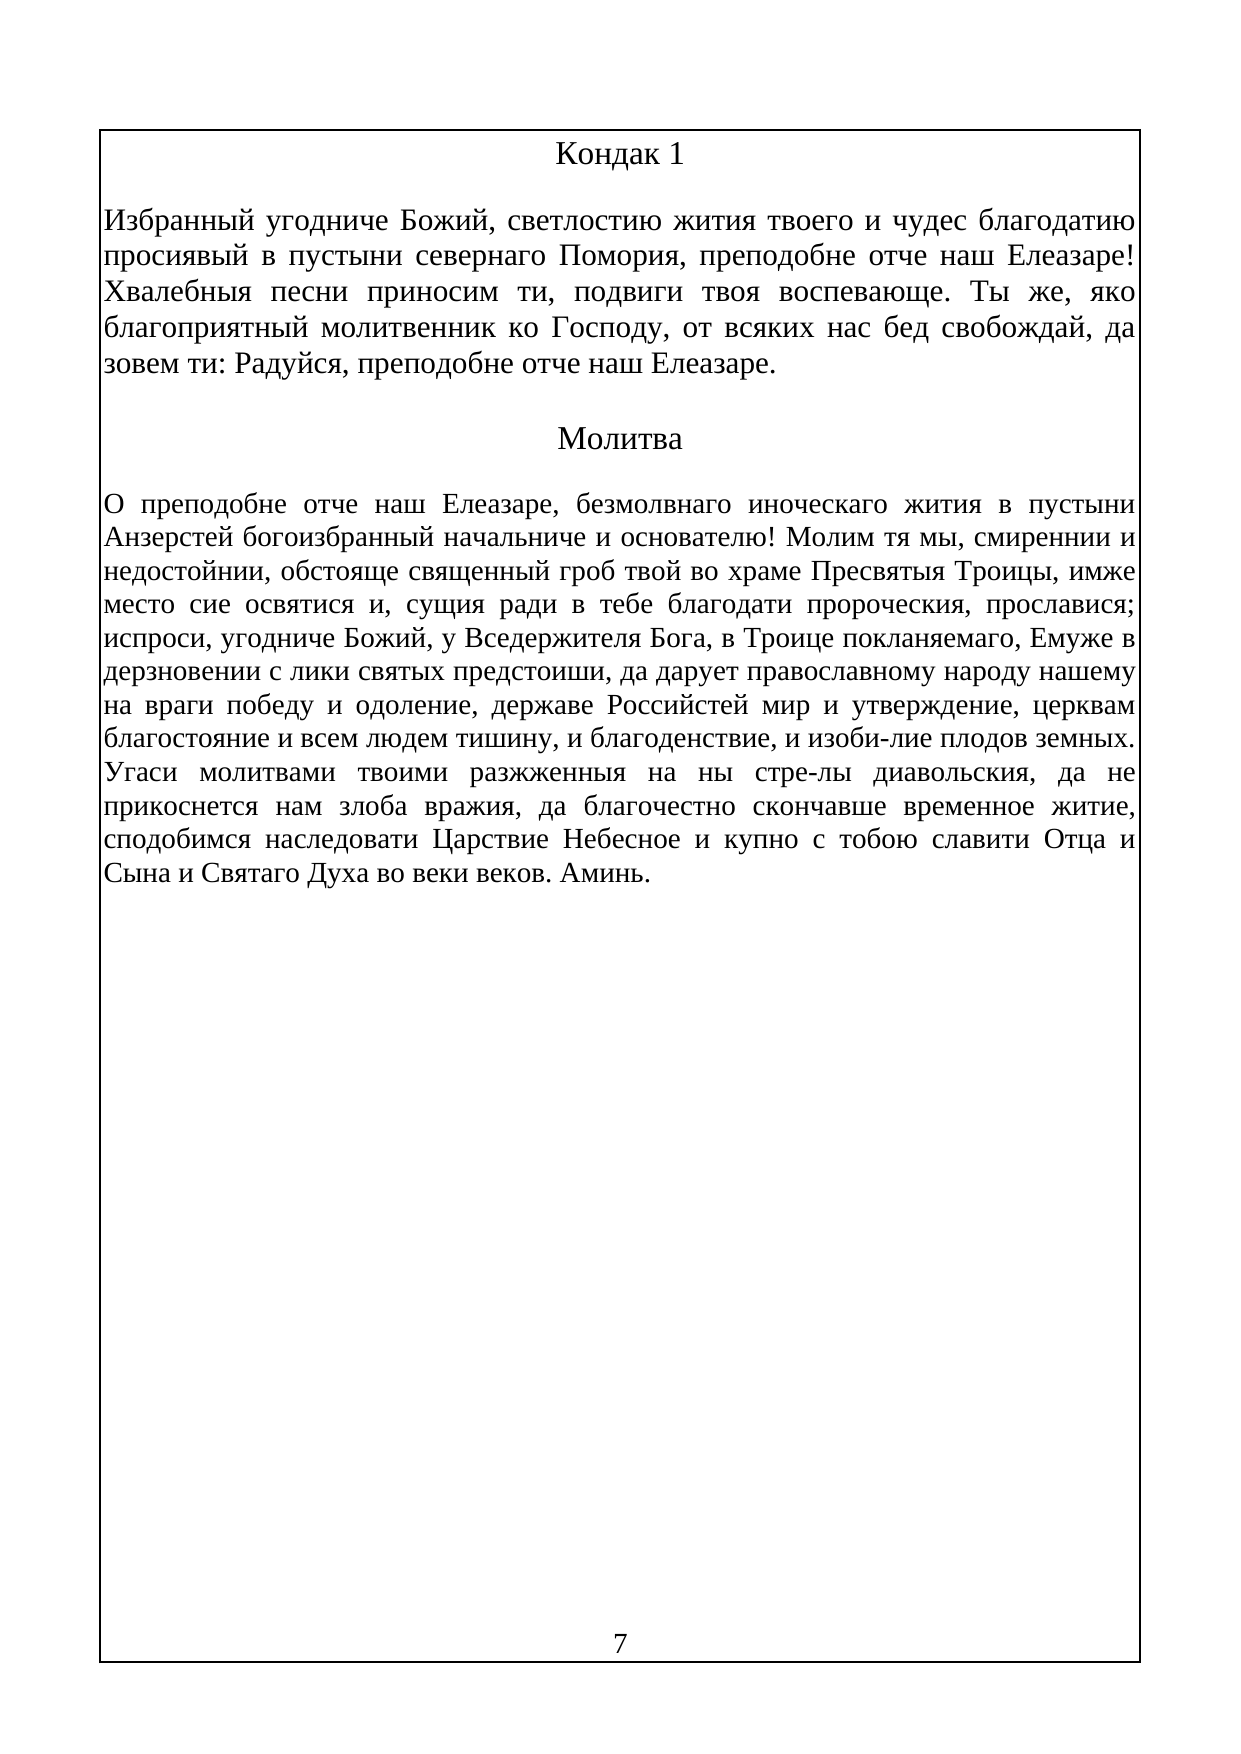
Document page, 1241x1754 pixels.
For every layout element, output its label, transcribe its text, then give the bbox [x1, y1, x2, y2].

text О преподобне отче наш Елеазаре, безмолвнаго иноческаго жития в пустыни Анзерстей богоизбранный начальниче и основателю! Молим тя мы, смиреннии и недостойнии, обстояще священный гроб твой во храме Пресвятыя Троицы, имже место сие освятися и, сущия ради в тебе благодати пророческия, прославися; испроси, угодниче Божий, у Вседержителя Бога, в Троице покланяемаго, Емуже в дерзновении с лики святых предстоиши, да дарует православному народу нашему на враги победу и одоление, державе Российстей мир и утверждение, церквам благостояние и всем людем тишину, и благоденствие, и изоби-лие плодов земных. Угаси молитвами твоими разжженныя на ны стре-лы диавольския, да не прикоснется нам злоба вражия, да благочестно скончавше временное житие, сподобимся наследовати Царствие Небесное и купно с тобою славити Отца и Сына и Святаго Духа во веки веков. Аминь. [103, 486, 1137, 888]
subtitle Молитва [103, 418, 1137, 456]
text Избранный угодниче Божий, светлостию жития твоего и чудес благодатию просиявый в пустыни севернаго Помория, преподобне отче наш Елеазаре! Хвалебныя песни приносим ти, подвиги твоя воспевающе. Ты же, яко благоприятный молитвенник ко Господу, от всяких нас бед свобождай, да зовем ти: Радуйся, преподобне отче наш Елеазаре. [103, 201, 1137, 380]
subtitle Кондак 1 [103, 133, 1137, 171]
